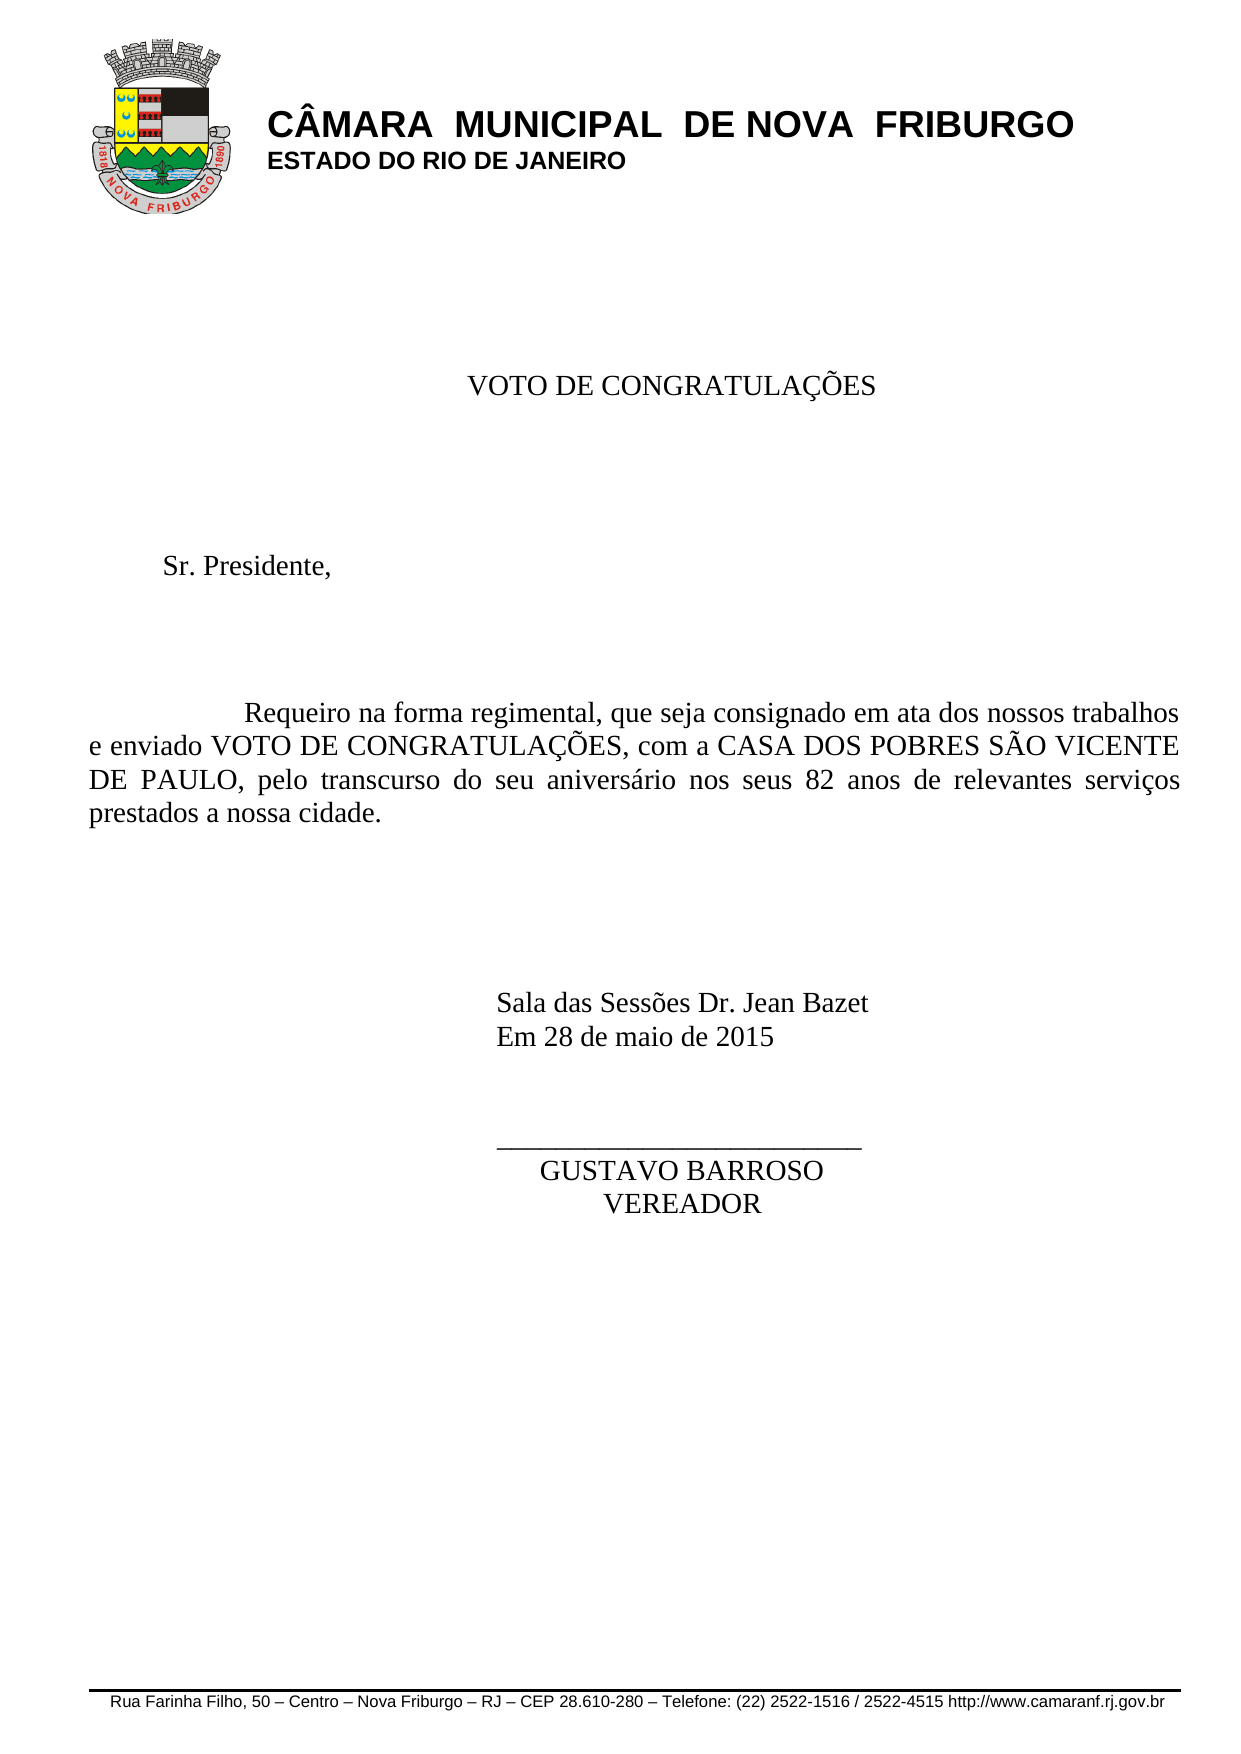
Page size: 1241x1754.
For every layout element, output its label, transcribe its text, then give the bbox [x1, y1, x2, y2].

text Sala das Sessões Dr. Jean Bazet [89, 985, 1181, 1019]
text VEREADOR [89, 1187, 1181, 1220]
text Requeiro na forma regimental, que seja consignado em ata dos nossos trabalhos e enviado VOTO DE CONGRATULAÇÕES, com a CASA DOS POBRES SÃO VICENTE DE PAULO, pelo transcurso do seu aniversário nos seus 82 anos de relevantes serviços prestados a nossa cidade. [89, 695, 1181, 829]
text _________________________ [89, 1119, 1181, 1153]
text GUSTAVO BARROSO [89, 1153, 1181, 1187]
text Em 28 de maio de 2015 [89, 1019, 1181, 1052]
text VOTO DE CONGRATULAÇÕES [89, 368, 1181, 402]
text Sr. Presidente, [89, 548, 1181, 582]
